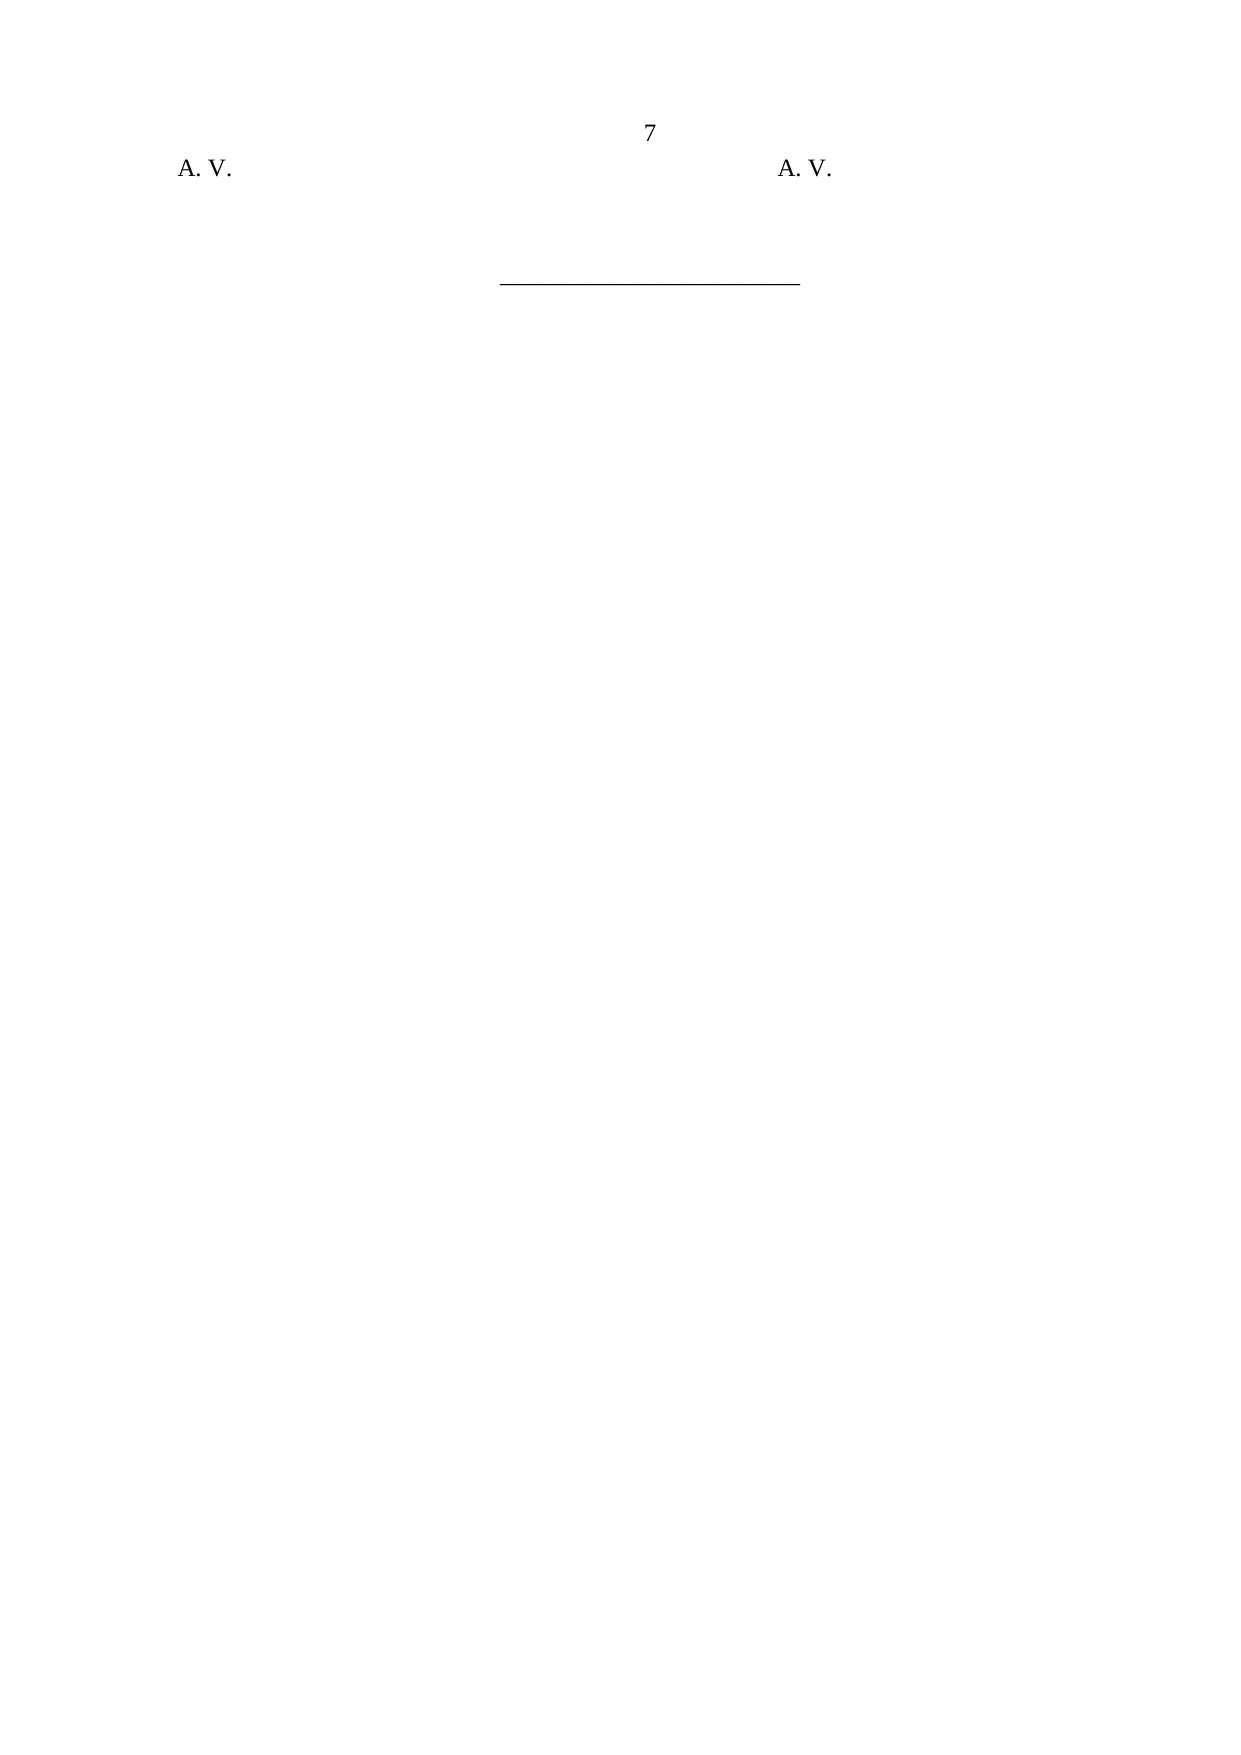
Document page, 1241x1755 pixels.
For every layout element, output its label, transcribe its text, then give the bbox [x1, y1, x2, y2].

text A. V. A. V. [177, 148, 1122, 183]
text ________________________ [177, 254, 1122, 289]
